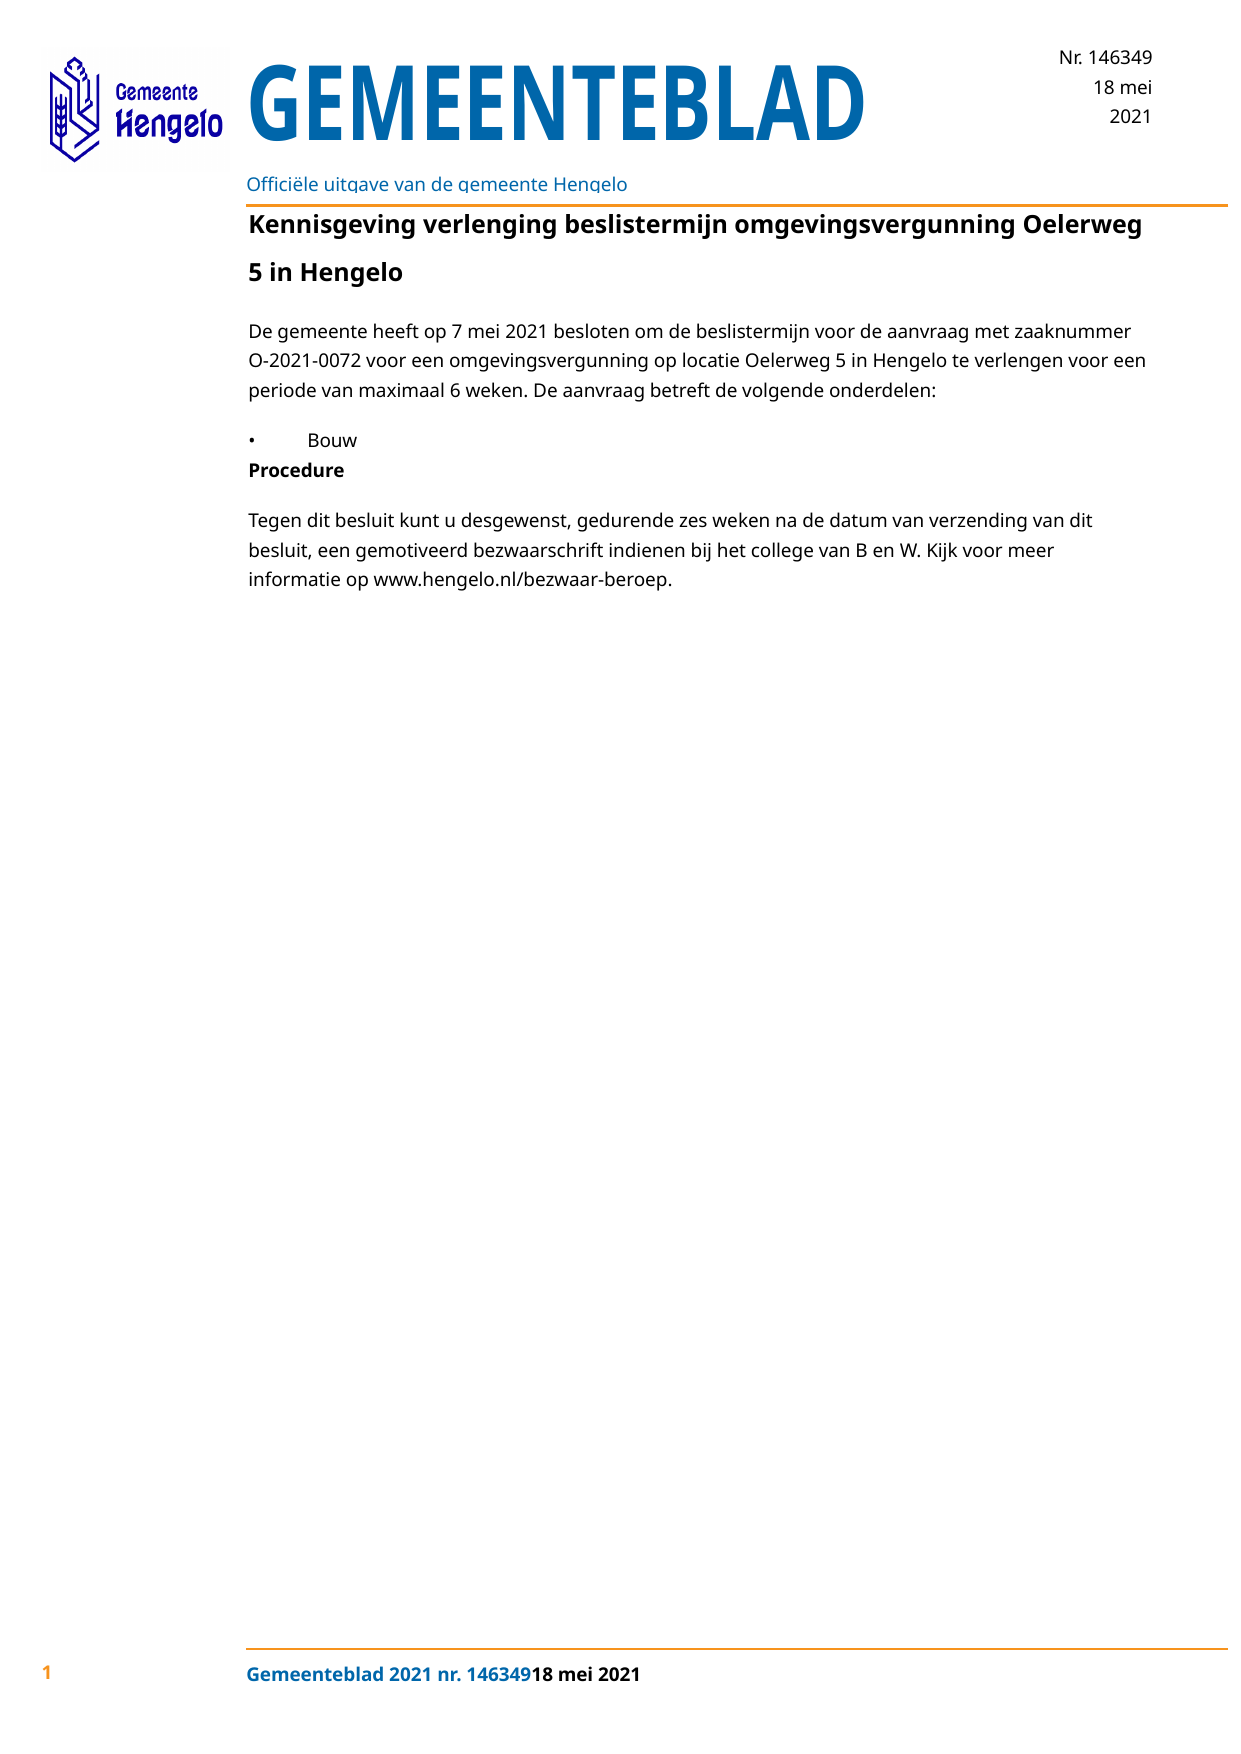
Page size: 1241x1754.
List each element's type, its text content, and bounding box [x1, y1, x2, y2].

text De gemeente heeft op 7 mei 2021 besloten om de beslistermijn voor de aanvraag met zaaknummer O-2021-0072 voor een omgevingsvergunning op locatie Oelerweg 5 in Hengelo te verlengen voor een periode van maximaal 6 weken. De aanvraag betreft de volgende onderdelen: [248, 318, 1152, 403]
text Tegen dit besluit kunt u desgewenst, gedurende zes weken na de datum van verzending van dit besluit, een gemotiveerd bezwaarschrift indienen bij het college van B en W. Kijk voor meer informatie op www.hengelo.nl/bezwaar-beroep. [248, 507, 1152, 592]
text Procedure [248, 457, 1152, 483]
picture [41, 47, 231, 172]
list Bouw [248, 427, 1152, 453]
text Kennisgeving verlenging beslistermijn omgevingsvergunning Oelerweg 5 in Hengelo [248, 207, 1152, 288]
